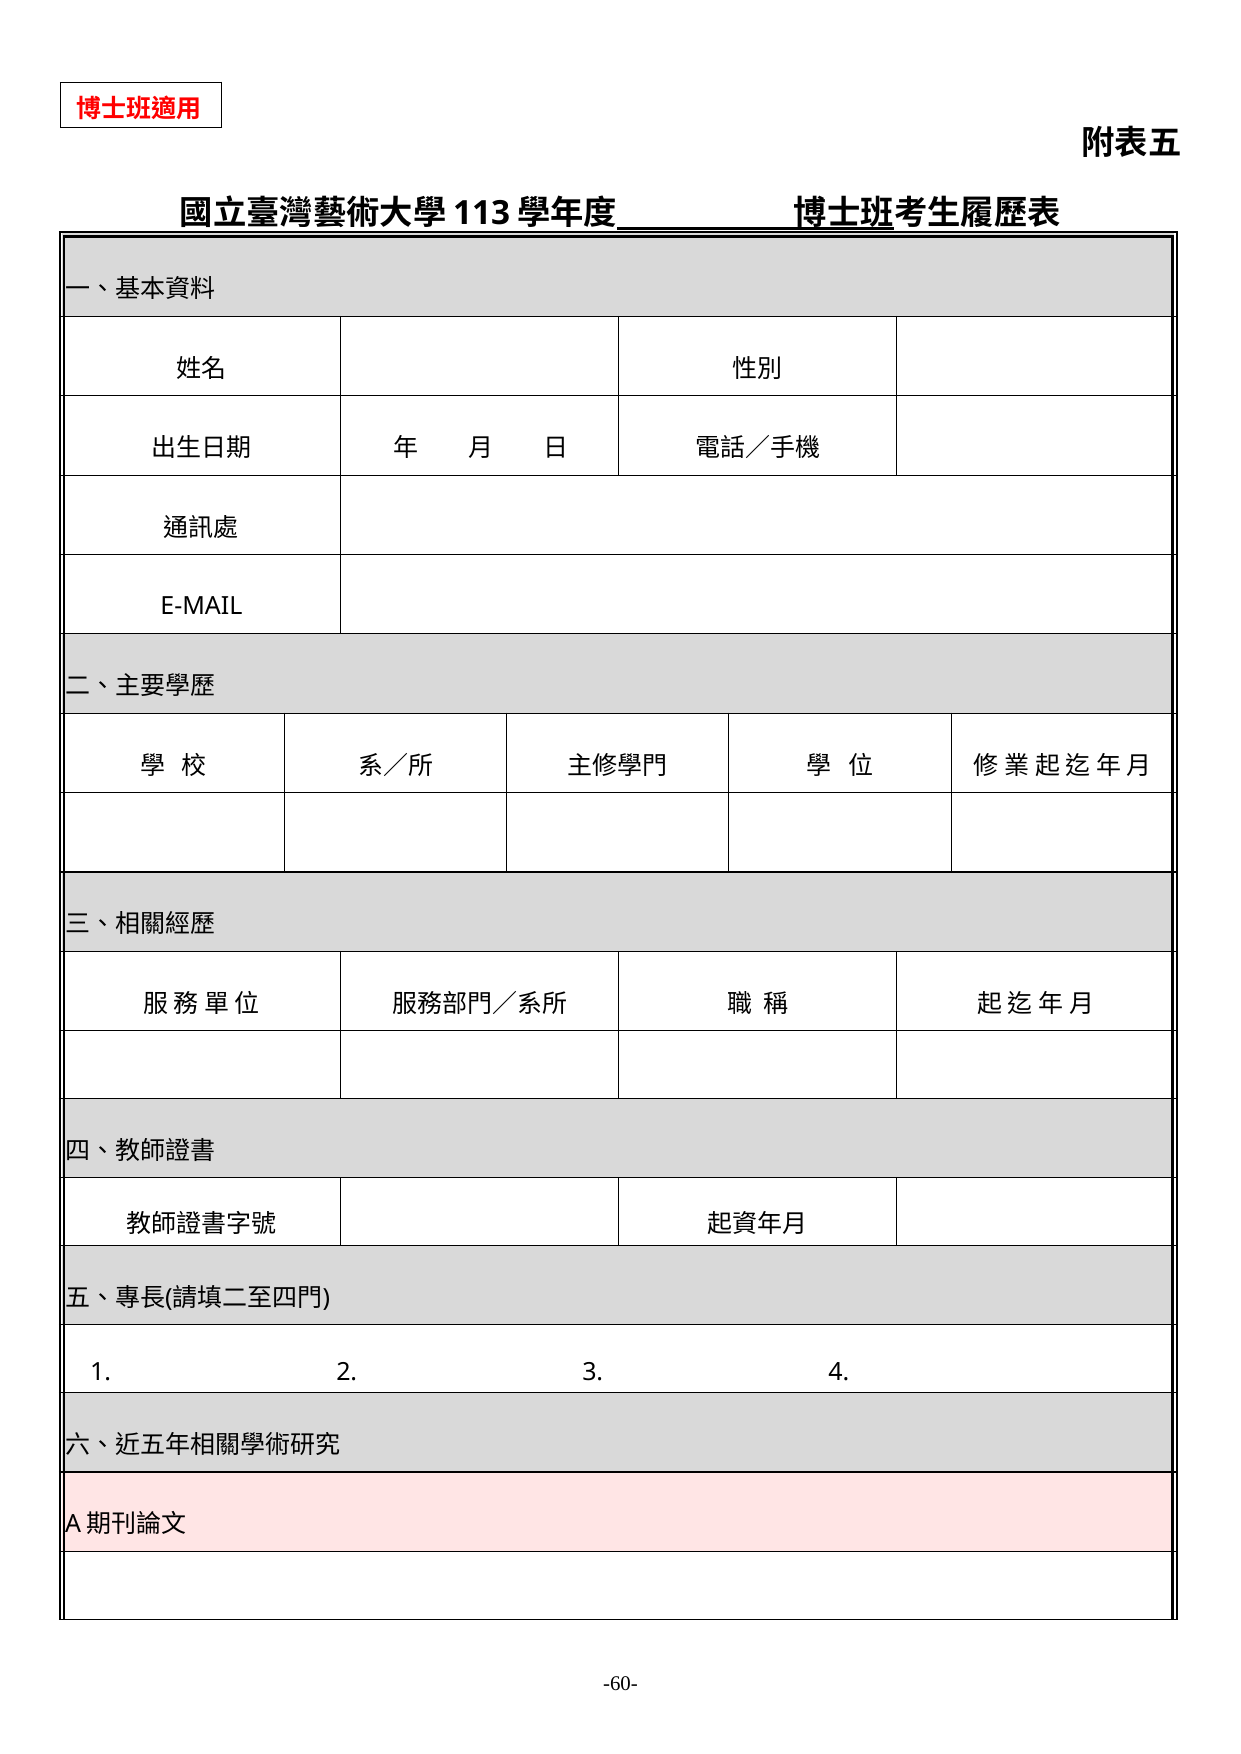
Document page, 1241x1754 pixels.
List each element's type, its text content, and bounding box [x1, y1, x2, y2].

table_cell [729, 793, 951, 871]
table_cell [897, 1178, 1171, 1245]
text 國立臺灣藝術大學113學年度 博士班考生履歷表 [59, 169, 1181, 231]
table_cell [65, 1031, 340, 1098]
table_cell 三、相關經歷 [65, 873, 1171, 951]
table_cell 服務部門／系所 [341, 952, 618, 1030]
table_cell 起資年月 [619, 1178, 896, 1245]
table_cell [65, 1552, 1171, 1618]
table_cell [341, 317, 618, 395]
table_cell 通訊處 [65, 476, 340, 554]
table_cell 出生日期 [65, 396, 340, 474]
table_cell 職 稱 [619, 952, 896, 1030]
table_cell 1. 2. 3. 4. [65, 1325, 1171, 1392]
table_cell [619, 1031, 896, 1098]
table_cell [507, 793, 728, 871]
table_cell [897, 1031, 1171, 1098]
text 附表五 [59, 98, 1181, 161]
table_cell A期刊論文 [65, 1473, 1171, 1551]
table_cell [341, 476, 1171, 554]
table_cell 起 迄 年 月 [897, 952, 1171, 1030]
table_cell 修 業 起 迄 年 月 [952, 714, 1171, 792]
table_cell [897, 396, 1171, 474]
table_header 一、基本資料 [65, 238, 1171, 316]
table_cell 學 校 [65, 714, 284, 792]
table_cell 五、專長(請填二至四門) [65, 1246, 1171, 1324]
table_cell 性別 [619, 317, 896, 395]
table_cell [341, 1031, 618, 1098]
table_cell 姓名 [65, 317, 340, 395]
table_cell [65, 793, 284, 871]
table_cell 六、近五年相關學術研究 [65, 1393, 1171, 1471]
table_cell [285, 793, 506, 871]
table_cell [341, 1178, 618, 1245]
table_cell 主修學門 [507, 714, 728, 792]
table_cell 二、主要學歷 [65, 634, 1171, 713]
table_cell [897, 317, 1171, 395]
table_cell E-MAIL [65, 555, 340, 633]
table_cell 學 位 [729, 714, 951, 792]
table_cell 系／所 [285, 714, 506, 792]
text 附表五 [61, 83, 221, 127]
table_cell 電話／手機 [619, 396, 896, 474]
table_cell 教師證書字號 [65, 1178, 340, 1245]
text 博士班適用 [76, 91, 206, 119]
table_cell [341, 555, 1171, 633]
table_cell 四、教師證書 [65, 1099, 1171, 1177]
table_cell 年 月 日 [341, 396, 618, 474]
table_cell [952, 793, 1171, 871]
table_cell 服 務 單 位 [65, 952, 340, 1030]
